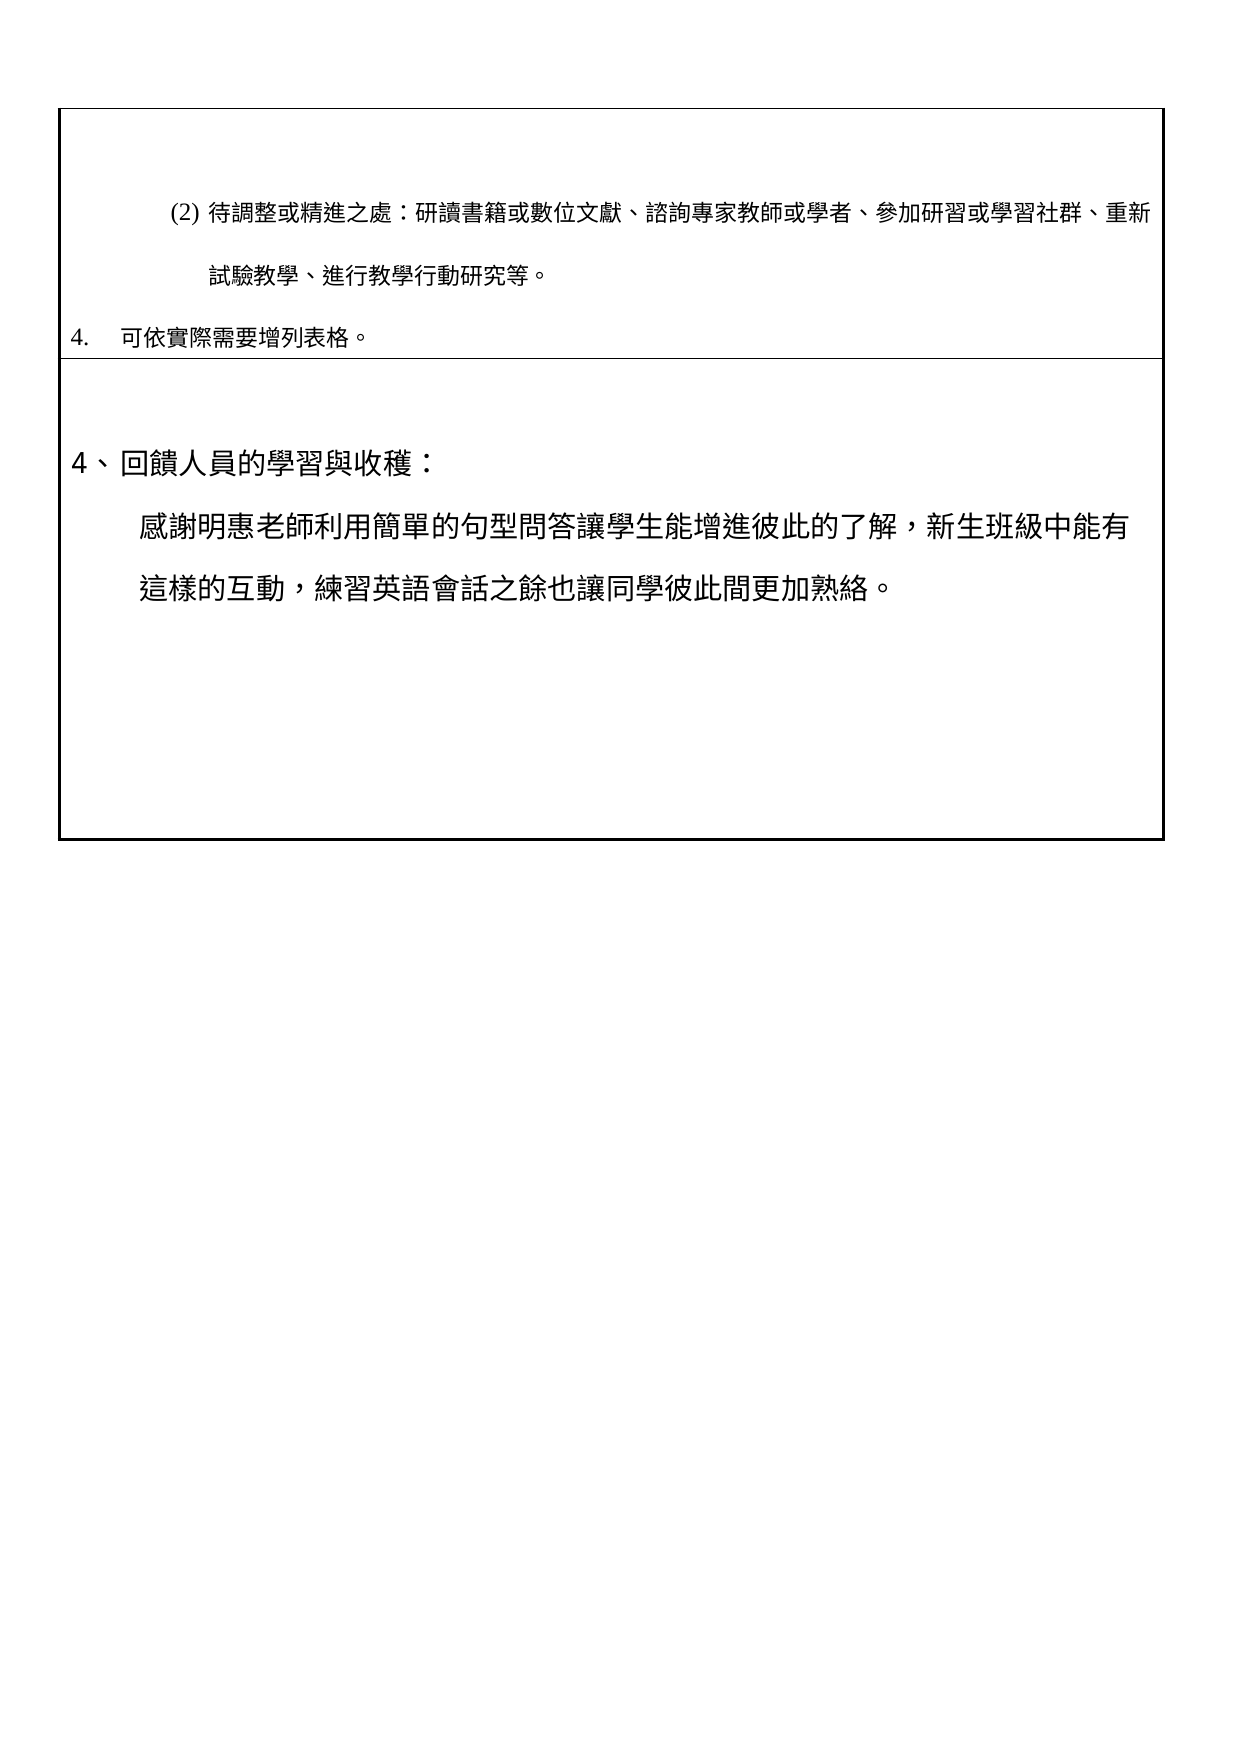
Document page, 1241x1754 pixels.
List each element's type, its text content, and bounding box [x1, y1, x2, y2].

table_cell 授課教師預定專業成長計畫（於回饋人員綜合觀察前會談紀錄及教學觀察工具之紀錄分析內容，並與授課教師討論共同擬定後，由回饋人員填寫）： 備註： 專業成長指標可參酌搭配教師專業發展規準C層面「專業精進與責任」，擬定個人專業成長計畫。 專業成長方向包括： 授課教師之「優點或特色」，可透過「分享或發表專業實踐或研究的成果」等方式進行專業成長。 授課教師之「待調整或精進之處」，可透過「參與教育研習、進修與研究，並將所學融入專業實踐」等方式進行專業成長。 內容概要說明請簡述，例如： 優點或特色：於校內外發表分享或示範教學、組織或領導社群研發、辦理推廣活動等。 待調整或精進之處：研讀書籍或數位文獻、諮詢專家教師或學者、參加研習或學習社群、重新試驗教學、進行教學行動研究等。 可依實際需要增列表格。 [61, 109, 1162, 358]
table_cell 回饋人員的學習與收穫： 感謝明惠老師利用簡單的句型問答讓學生能增進彼此的了解，新生班級中能有這樣的互動，練習英語會話之餘也讓同學彼此間更加熟絡。 [61, 359, 1162, 837]
